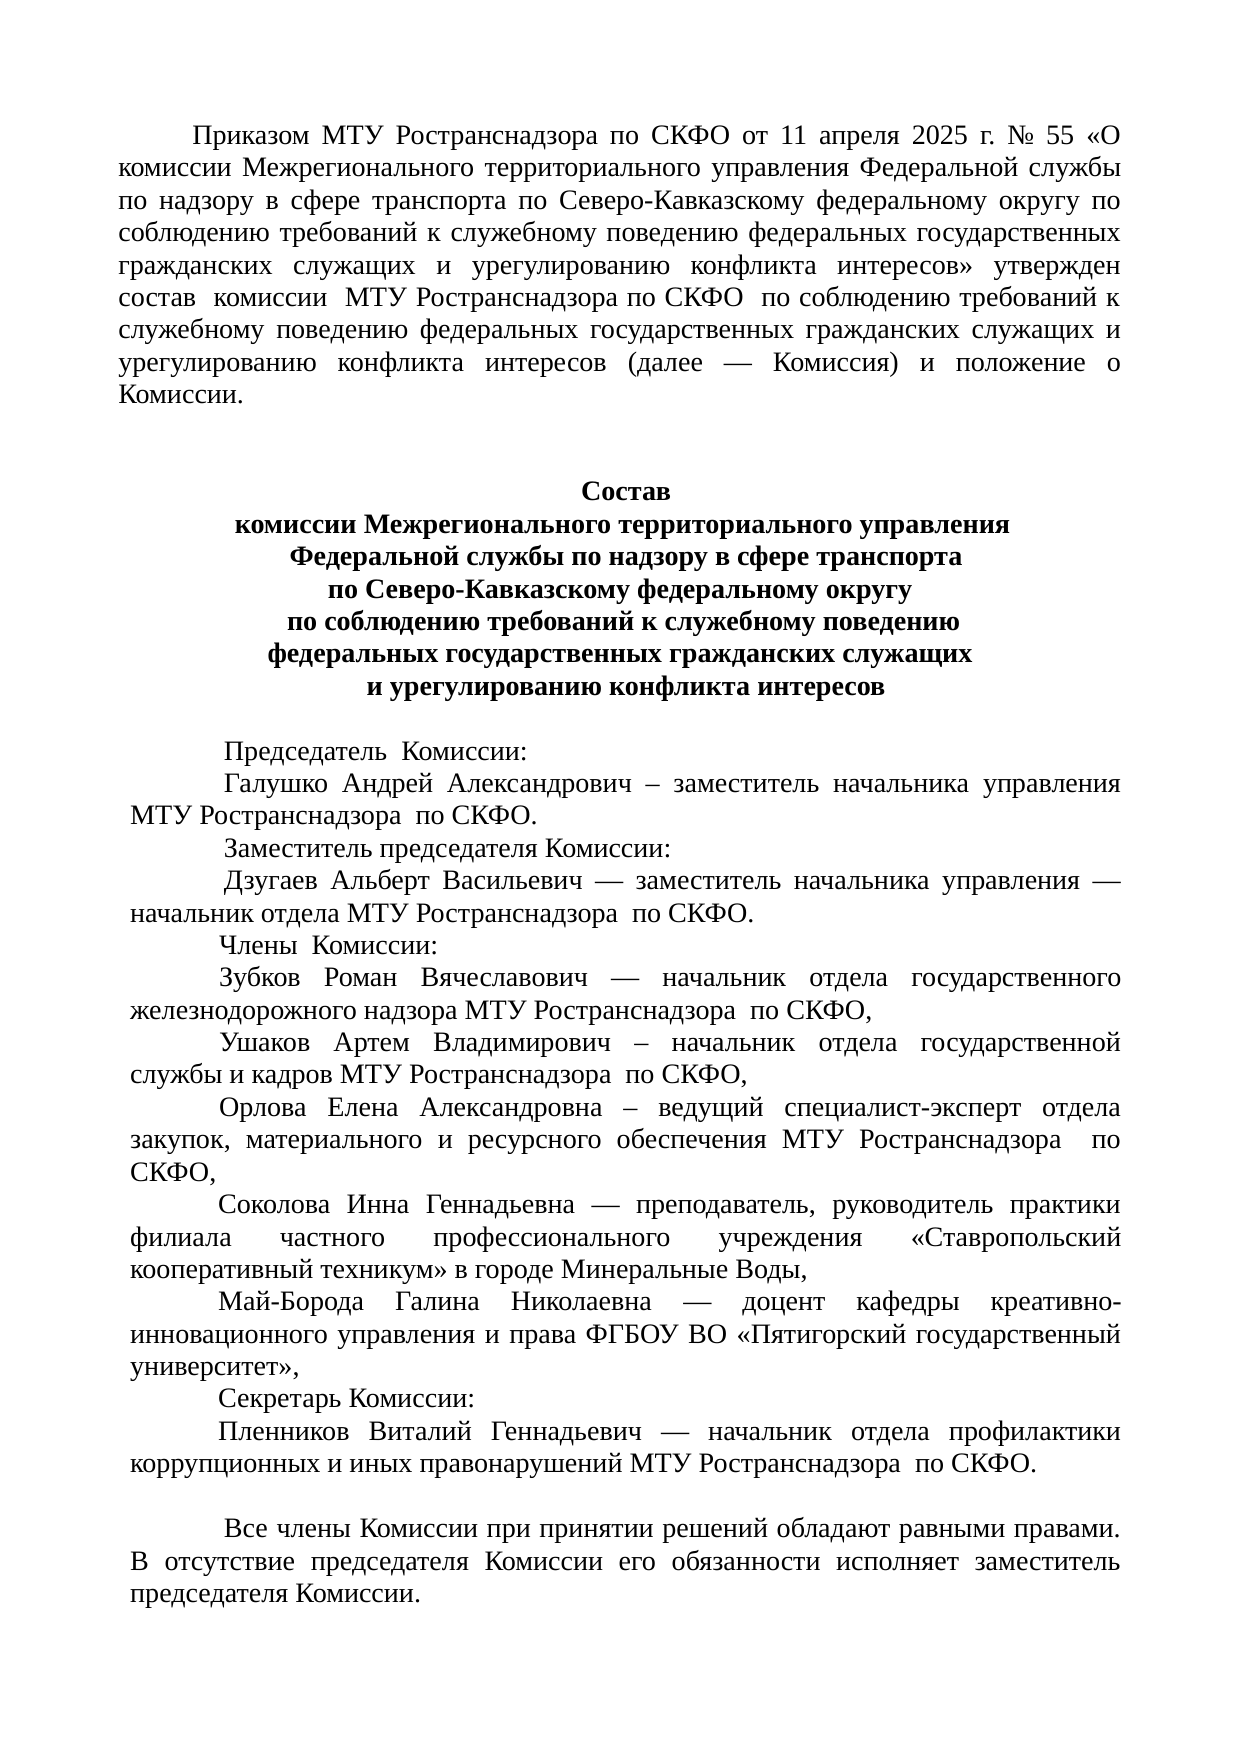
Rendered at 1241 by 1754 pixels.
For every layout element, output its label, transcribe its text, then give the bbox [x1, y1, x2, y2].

text комиссии Межрегионального территориального управления [130, 507, 1122, 539]
text и урегулированию конфликта интересов [130, 669, 1122, 701]
text по Северо-Кавказскому федеральному округу [118, 572, 1122, 604]
text Председатель Комиссии: [130, 734, 1122, 766]
text Орлова Елена Александровна – ведущий специалист-эксперт отдела закупок, материального и ресурсного обеспечения МТУ Ространснадзора по СКФО, [130, 1090, 1122, 1187]
text по соблюдению требований к служебному поведению [118, 604, 1122, 636]
text Май-Борода Галина Николаевна — доцент кафедры креативно-инновационного управления и права ФГБОУ ВО «Пятигорский государственный университет», [130, 1284, 1122, 1382]
text Соколова Инна Геннадьевна — преподаватель, руководитель практики филиала частного профессионального учреждения «Ставропольский кооперативный техникум» в городе Минеральные Воды, [130, 1187, 1122, 1284]
text Состав [130, 474, 1122, 507]
text Пленников Виталий Геннадьевич — начальник отдела профилактики коррупционных и иных правонарушений МТУ Ространснадзора по СКФО. [130, 1414, 1122, 1479]
text Федеральной службы по надзору в сфере транспорта [130, 539, 1122, 572]
text Заместитель председателя Комиссии: [130, 831, 1122, 863]
text федеральных государственных гражданских служащих [118, 636, 1122, 669]
text Все члены Комиссии при принятии решений обладают равными правами. В отсутствие председателя Комиссии его обязанности исполняет заместитель председателя Комиссии. [130, 1511, 1122, 1608]
text Секретарь Комиссии: [130, 1382, 1122, 1414]
text Приказом МТУ Ространснадзора по СКФО от 11 апреля 2025 г. № 55 «О комиссии Межрегионального территориального управления Федеральной службы по надзору в сфере транспорта по Северо-Кавказскому федеральному округу по соблюдению требований к служебному поведению федеральных государственных гражданских служащих и урегулированию конфликта интересов» утвержден состав комиссии МТУ Ространснадзора по СКФО по соблюдению требований к служебному поведению федеральных государственных гражданских служащих и урегулированию конфликта интересов (далее — Комиссия) и положение о Комиссии. [118, 118, 1122, 410]
text Члены Комиссии: [130, 928, 1122, 960]
text Дзугаев Альберт Васильевич — заместитель начальника управления — начальник отдела МТУ Ространснадзора по СКФО. [130, 863, 1122, 928]
text Галушко Андрей Александрович – заместитель начальника управления МТУ Ространснадзора по СКФО. [130, 766, 1122, 831]
text Зубков Роман Вячеславович — начальник отдела государственного железнодорожного надзора МТУ Ространснадзора по СКФО, [130, 960, 1122, 1025]
text Ушаков Артем Владимирович – начальник отдела государственной службы и кадров МТУ Ространснадзора по СКФО, [130, 1025, 1122, 1090]
